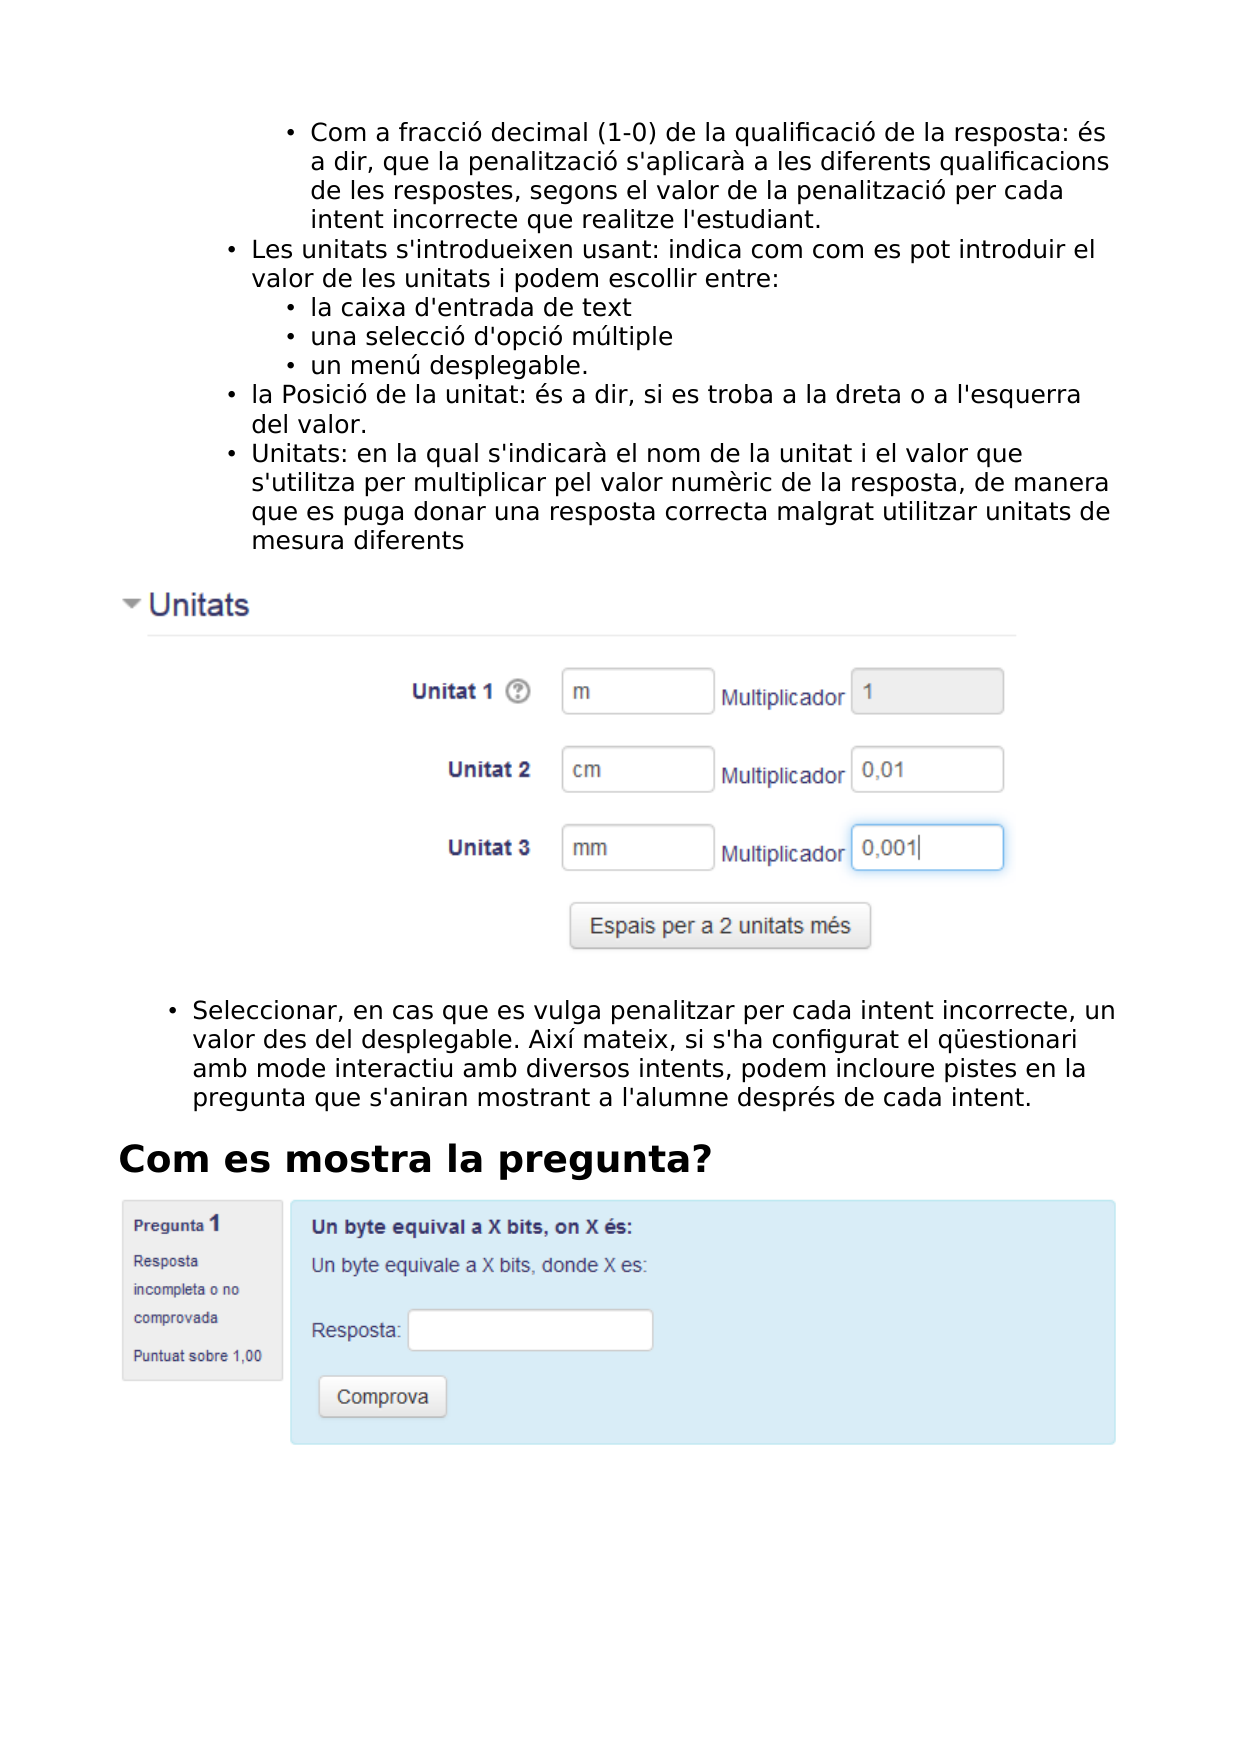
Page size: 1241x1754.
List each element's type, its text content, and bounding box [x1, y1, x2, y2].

list Unitats: en la qual s'indicarà el nom de la unitat i el valor que s'utilitza per multiplicar pel valor numèric de la resposta, de manera que es puga donar una resposta correcta malgrat utilitzar unitats de mesura diferents [236, 439, 1122, 556]
list la caixa d'entrada de text [295, 293, 1122, 322]
picture [118, 585, 1017, 954]
picture [118, 1193, 1123, 1452]
list la Posició de la unitat: és a dir, si es troba a la dreta o a l'esquerra del valor. [236, 381, 1122, 439]
subtitle Com es mostra la pregunta? [118, 1137, 1122, 1181]
list una selecció d'opció múltiple [295, 322, 1122, 351]
list Seleccionar, en cas que es vulga penalitzar per cada intent incorrecte, un valor des del desplegable. Així mateix, si s'ha configurat el qüestionari amb mode interactiu amb diversos intents, podem incloure pistes en la pregunta que s'aniran mostrant a l'alumne després de cada intent. [177, 996, 1122, 1112]
list Com a fracció decimal (1-0) de la qualificació de la resposta: és a dir, que la penalització s'aplicarà a les diferents qualificacions de les respostes, segons el valor de la penalització per cada intent incorrecte que realitze l'estudiant. [295, 118, 1122, 235]
list Les unitats s'introdueixen usant: indica com com es pot introduir el valor de les unitats i podem escollir entre: [236, 235, 1122, 293]
list un menú desplegable. [295, 351, 1122, 381]
